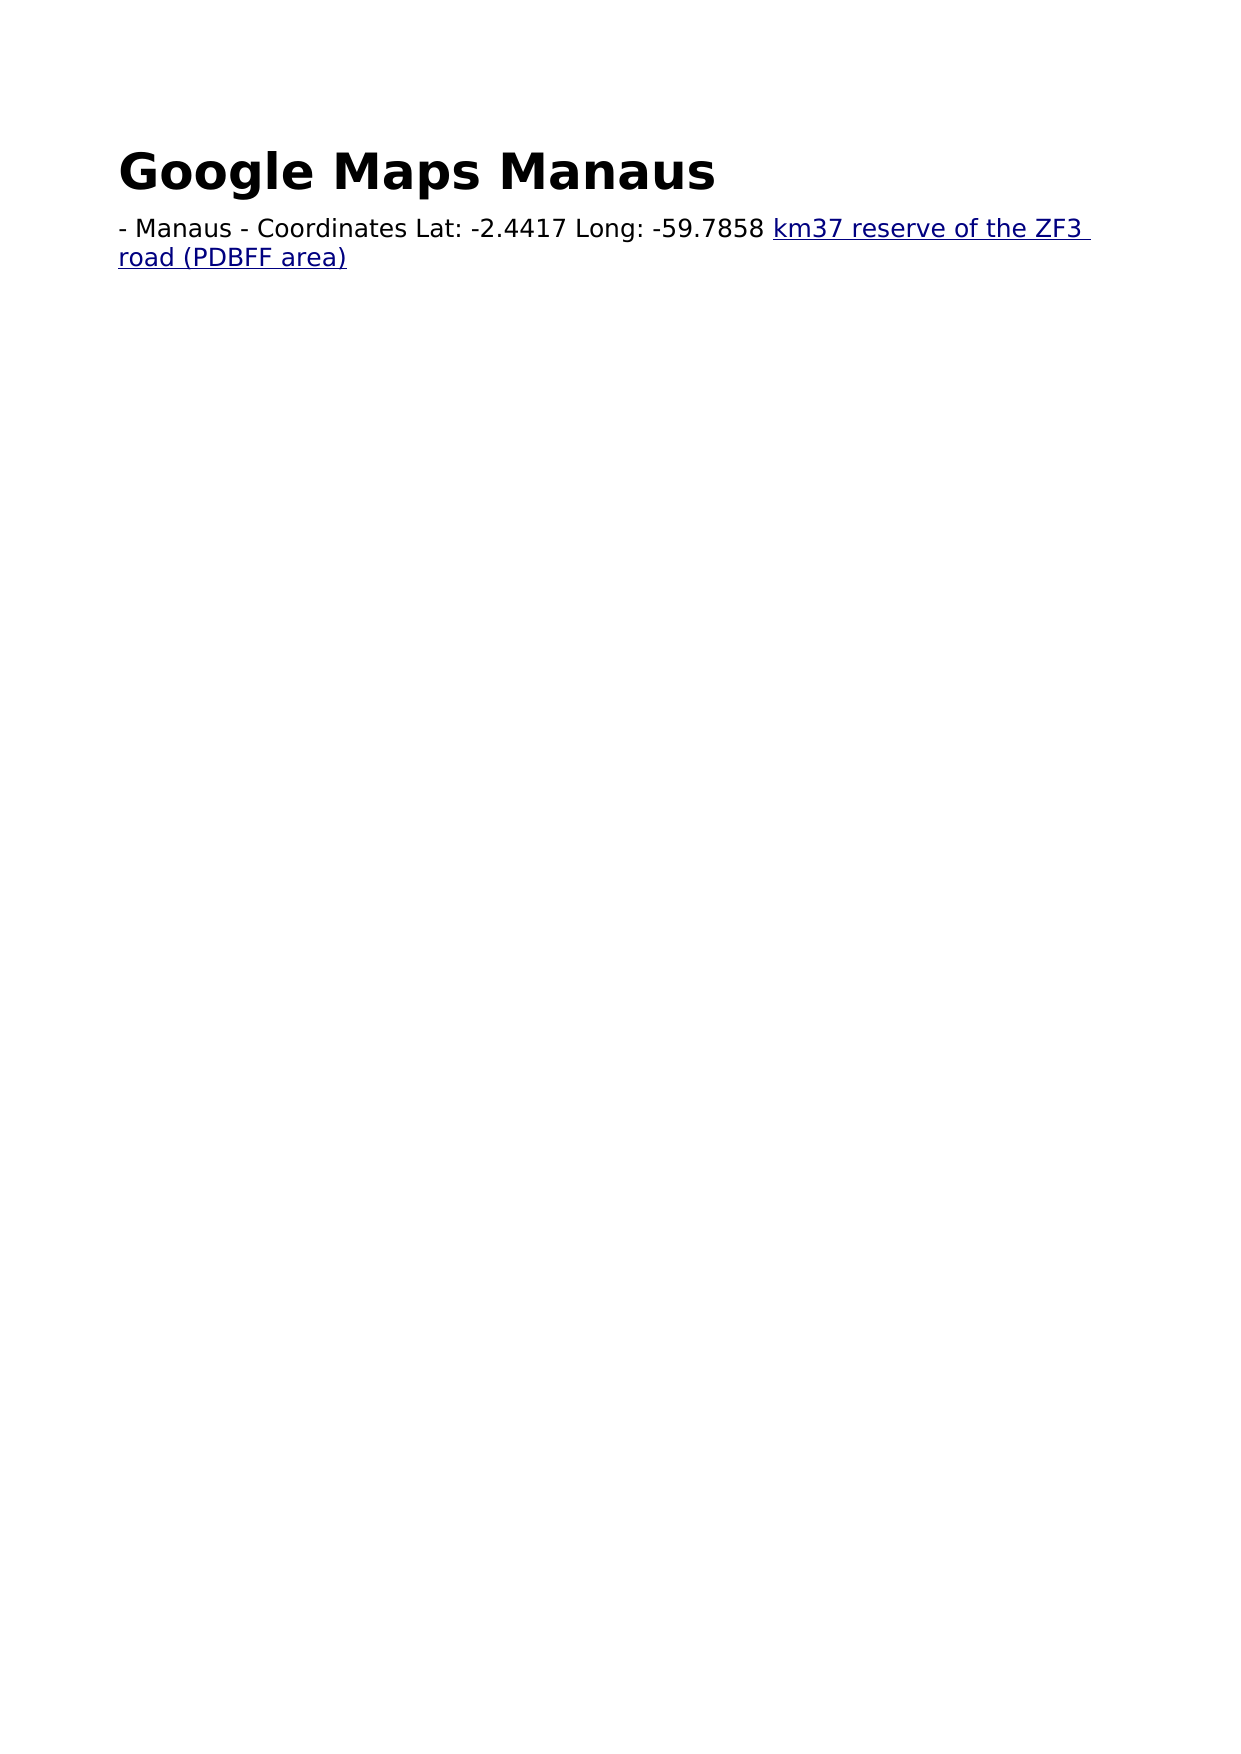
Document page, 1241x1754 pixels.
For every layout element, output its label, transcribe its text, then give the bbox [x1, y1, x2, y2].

subtitle Google Maps Manaus [118, 143, 1122, 201]
text - Manaus - Coordinates Lat: -2.4417 Long: -59.7858 km37 reserve of the ZF3 road (PDBFF area) [118, 214, 1122, 272]
